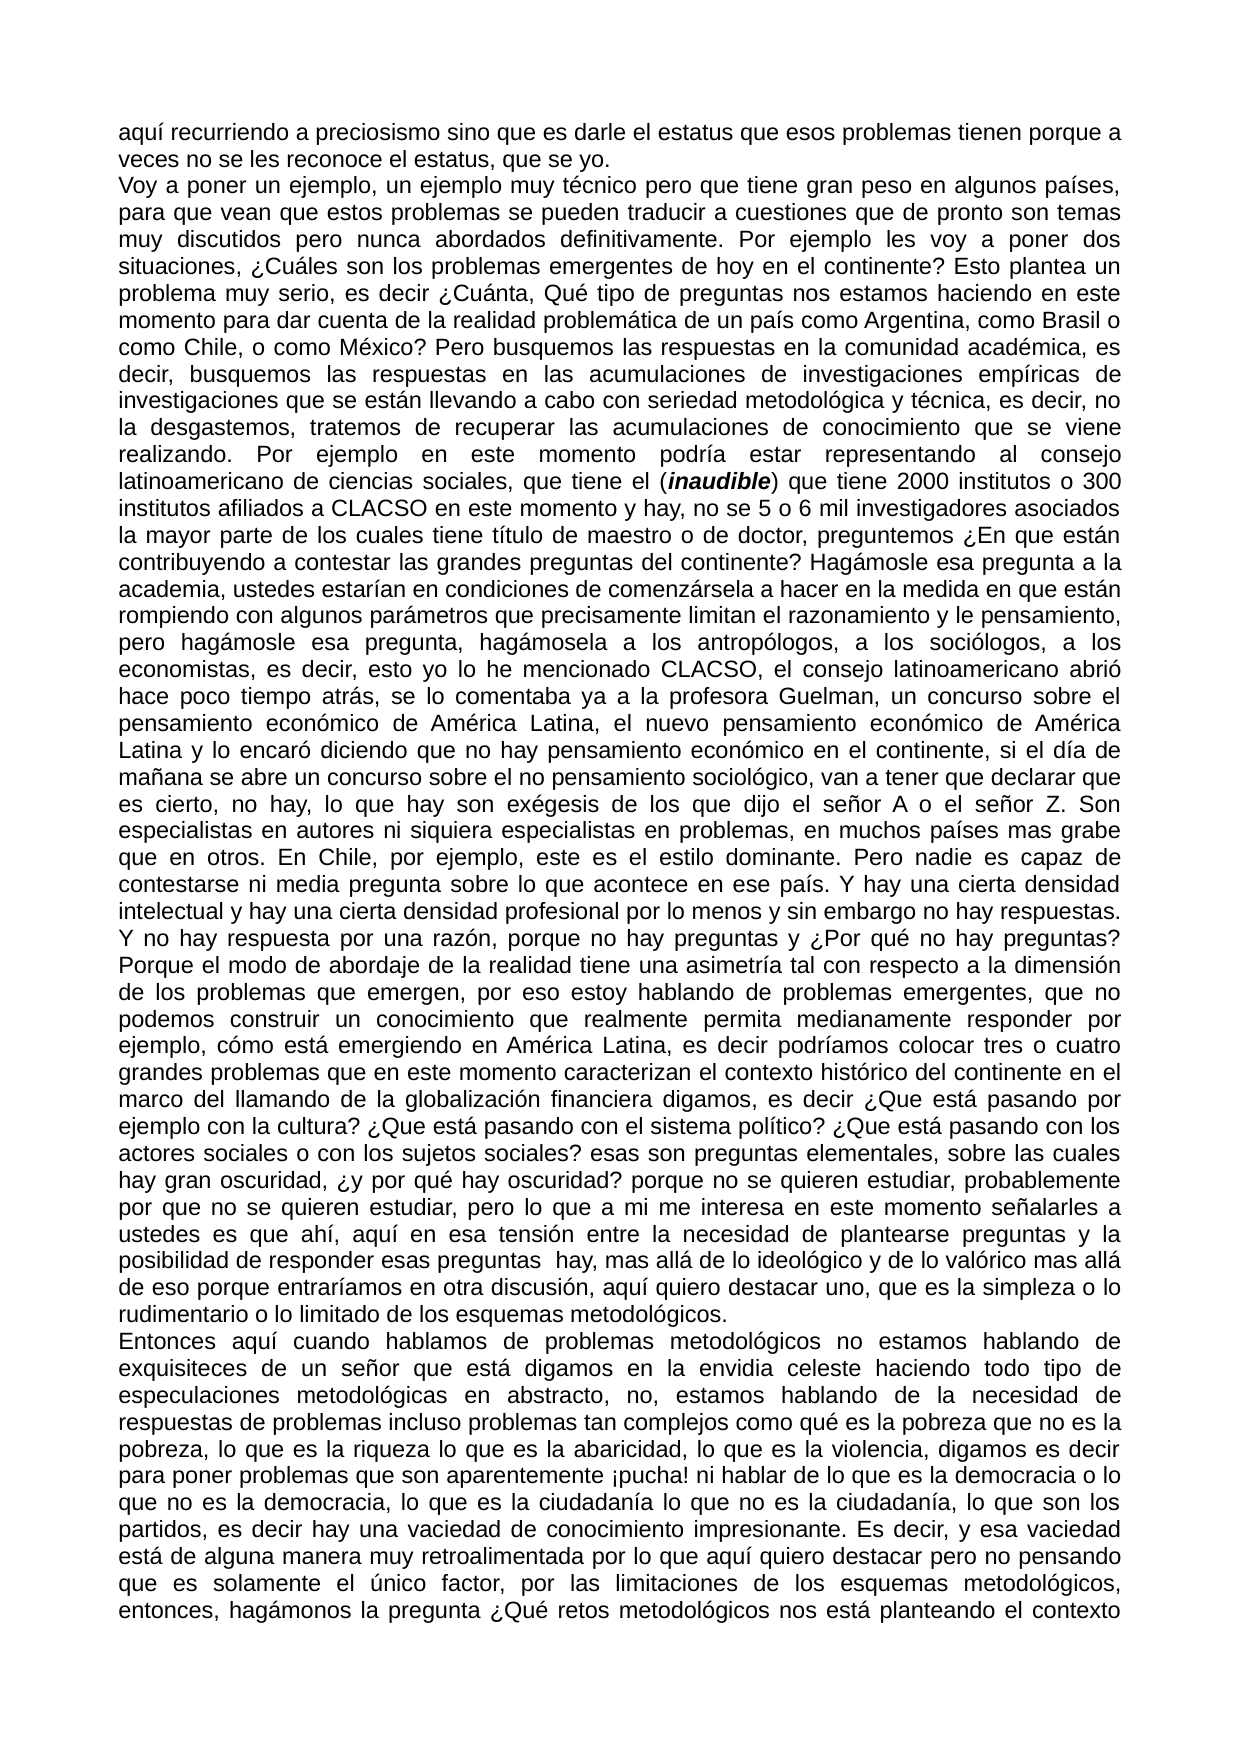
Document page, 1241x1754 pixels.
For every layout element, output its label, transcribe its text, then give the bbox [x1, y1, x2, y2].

text aquí recurriendo a preciosismo sino que es darle el estatus que esos problemas tienen porque a veces no se les reconoce el estatus, que se yo. [118, 118, 1122, 172]
text Entonces aquí cuando hablamos de problemas metodológicos no estamos hablando de exquisiteces de un señor que está digamos en la envidia celeste haciendo todo tipo de especulaciones metodológicas en abstracto, no, estamos hablando de la necesidad de respuestas de problemas incluso problemas tan complejos como qué es la pobreza que no es la pobreza, lo que es la riqueza lo que es la abaricidad, lo que es la violencia, digamos es decir para poner problemas que son aparentemente ¡pucha! ni hablar de lo que es la democracia o lo que no es la democracia, lo que es la ciudadanía lo que no es la ciudadanía, lo que son los partidos, es decir hay una vaciedad de conocimiento impresionante. Es decir, y esa vaciedad está de alguna manera muy retroalimentada por lo que aquí quiero destacar pero no pensando que es solamente el único factor, por las limitaciones de los esquemas metodológicos, entonces, hagámonos la pregunta ¿Qué retos metodológicos nos está planteando el contexto [118, 1327, 1122, 1623]
text Voy a poner un ejemplo, un ejemplo muy técnico pero que tiene gran peso en algunos países, para que vean que estos problemas se pueden traducir a cuestiones que de pronto son temas muy discutidos pero nunca abordados definitivamente. Por ejemplo les voy a poner dos situaciones, ¿Cuáles son los problemas emergentes de hoy en el continente? Esto plantea un problema muy serio, es decir ¿Cuánta, Qué tipo de preguntas nos estamos haciendo en este momento para dar cuenta de la realidad problemática de un país como Argentina, como Brasil o como Chile, o como México? Pero busquemos las respuestas en la comunidad académica, es decir, busquemos las respuestas en las acumulaciones de investigaciones empíricas de investigaciones que se están llevando a cabo con seriedad metodológica y técnica, es decir, no la desgastemos, tratemos de recuperar las acumulaciones de conocimiento que se viene realizando. Por ejemplo en este momento podría estar representando al consejo latinoamericano de ciencias sociales, que tiene el (inaudible) que tiene 2000 institutos o 300 institutos afiliados a CLACSO en este momento y hay, no se 5 o 6 mil investigadores asociados la mayor parte de los cuales tiene título de maestro o de doctor, preguntemos ¿En que están contribuyendo a contestar las grandes preguntas del continente? Hagámosle esa pregunta a la academia, ustedes estarían en condiciones de comenzársela a hacer en la medida en que están rompiendo con algunos parámetros que precisamente limitan el razonamiento y le pensamiento, pero hagámosle esa pregunta, hagámosela a los antropólogos, a los sociólogos, a los economistas, es decir, esto yo lo he mencionado CLACSO, el consejo latinoamericano abrió hace poco tiempo atrás, se lo comentaba ya a la profesora Guelman, un concurso sobre el pensamiento económico de América Latina, el nuevo pensamiento económico de América Latina y lo encaró diciendo que no hay pensamiento económico en el continente, si el día de mañana se abre un concurso sobre el no pensamiento sociológico, van a tener que declarar que es cierto, no hay, lo que hay son exégesis de los que dijo el señor A o el señor Z. Son especialistas en autores ni siquiera especialistas en problemas, en muchos países mas grabe que en otros. En Chile, por ejemplo, este es el estilo dominante. Pero nadie es capaz de contestarse ni media pregunta sobre lo que acontece en ese país. Y hay una cierta densidad intelectual y hay una cierta densidad profesional por lo menos y sin embargo no hay respuestas. Y no hay respuesta por una razón, porque no hay preguntas y ¿Por qué no hay preguntas? Porque el modo de abordaje de la realidad tiene una asimetría tal con respecto a la dimensión de los problemas que emergen, por eso estoy hablando de problemas emergentes, que no podemos construir un conocimiento que realmente permita medianamente responder por ejemplo, cómo está emergiendo en América Latina, es decir podríamos colocar tres o cuatro grandes problemas que en este momento caracterizan el contexto histórico del continente en el marco del llamando de la globalización financiera digamos, es decir ¿Que está pasando por ejemplo con la cultura? ¿Que está pasando con el sistema político? ¿Que está pasando con los actores sociales o con los sujetos sociales? esas son preguntas elementales, sobre las cuales hay gran oscuridad, ¿y por qué hay oscuridad? porque no se quieren estudiar, probablemente por que no se quieren estudiar, pero lo que a mi me interesa en este momento señalarles a ustedes es que ahí, aquí en esa tensión entre la necesidad de plantearse preguntas y la posibilidad de responder esas preguntas hay, mas allá de lo ideológico y de lo valórico mas allá de eso porque entraríamos en otra discusión, aquí quiero destacar uno, que es la simpleza o lo rudimentario o lo limitado de los esquemas metodológicos. [118, 172, 1122, 1327]
